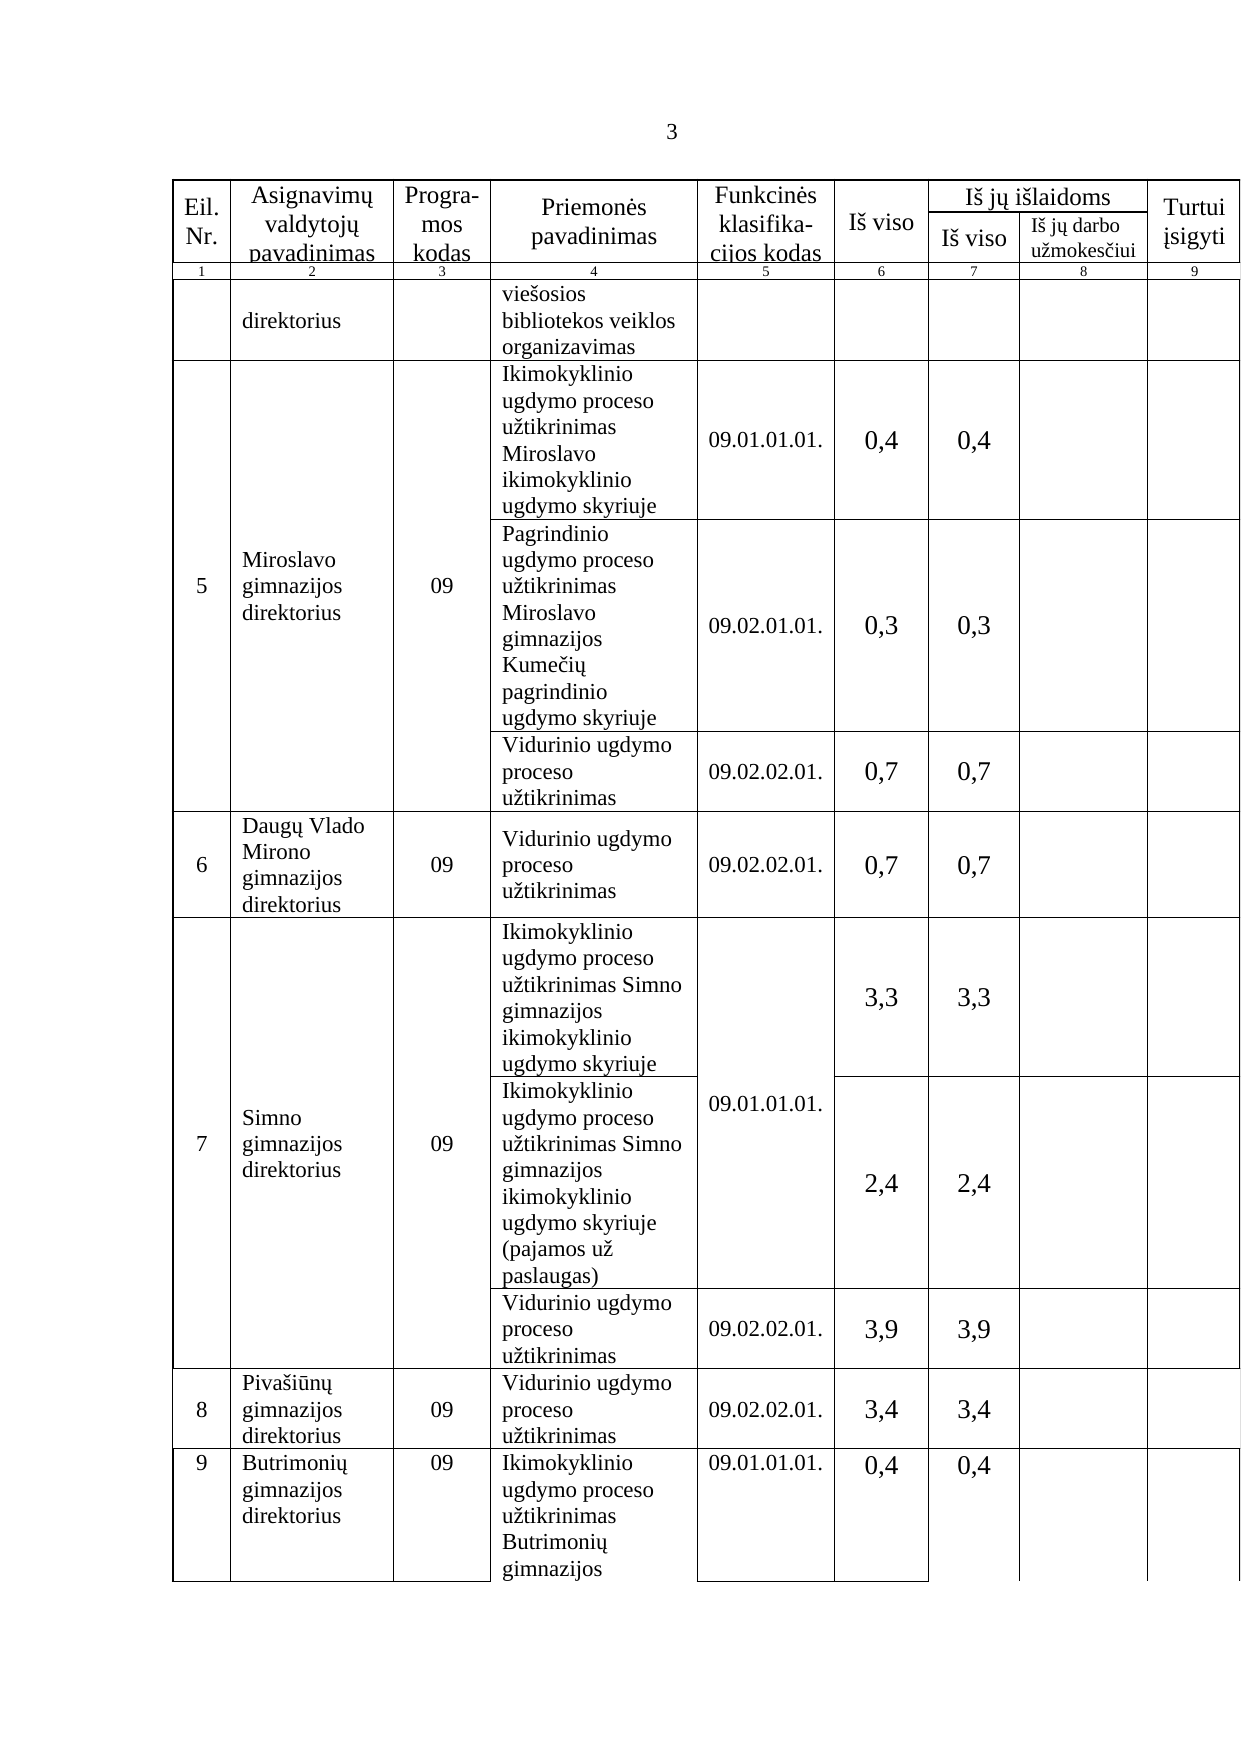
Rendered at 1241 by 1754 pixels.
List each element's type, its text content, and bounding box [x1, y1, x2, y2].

table_cell 2 [231, 263, 393, 279]
table_cell 7 [174, 918, 230, 1368]
table_cell Ikimokyklinio ugdymo proceso užtikrinimas Butrimonių gimnazijos [491, 1449, 697, 1581]
table_cell Ikimokyklinio ugdymo proceso užtikrinimas Simno gimnazijos ikimokyklinio ugdymo skyriuje (pajamos už paslaugas) [491, 1077, 697, 1288]
table_cell 09.02.02.01. [698, 1289, 834, 1368]
table_cell 09.02.02.01. [698, 812, 834, 917]
table_cell Iš viso [929, 213, 1019, 262]
table_cell Butrimonių gimnazijos direktorius [231, 1449, 393, 1581]
table_cell Iš jų darbo užmokesčiui [1020, 213, 1147, 262]
table_cell viešosios bibliotekos veiklos organizavimas [491, 280, 697, 359]
table_cell 09.01.01.01. [698, 918, 834, 1288]
table_cell 3,3 [929, 918, 1019, 1076]
table_cell 0,4 [929, 361, 1019, 519]
table_cell 0,3 [835, 520, 928, 731]
table_cell [1020, 1449, 1147, 1581]
table_cell Pivašiūnų gimnazijos direktorius [231, 1369, 393, 1448]
table_cell 8 [1020, 263, 1147, 279]
table_cell 09.01.01.01. [698, 361, 834, 519]
table_cell [1020, 280, 1147, 359]
table_cell Vidurinio ugdymo proceso užtikrinimas [491, 812, 697, 917]
table_cell 09 [394, 1369, 490, 1448]
table_cell [698, 280, 834, 359]
table_cell Vidurinio ugdymo proceso užtikrinimas [491, 1369, 697, 1448]
table_cell 09.02.02.01. [698, 1369, 834, 1448]
table_cell [1148, 280, 1239, 359]
table_cell [1148, 918, 1239, 1076]
table_cell [1020, 1369, 1147, 1448]
table_cell 2,4 [929, 1077, 1019, 1288]
table_header Iš viso [835, 181, 928, 262]
table_cell 09 [394, 361, 490, 811]
table_cell 0,4 [835, 361, 928, 519]
table_cell [929, 280, 1019, 359]
table_cell Simno gimnazijos direktorius [231, 918, 393, 1368]
table_cell 6 [174, 812, 230, 917]
table_header Iš jų išlaidoms [929, 181, 1147, 211]
table_cell 9 [174, 1449, 230, 1581]
table_cell [1020, 361, 1147, 519]
table_cell [1148, 520, 1239, 731]
table_cell 09 [394, 812, 490, 917]
table_header Funkcinės klasifika-cijos kodas [698, 181, 834, 262]
table_cell 0,7 [835, 732, 928, 811]
table_cell 0,3 [929, 520, 1019, 731]
table_cell 2,4 [835, 1077, 928, 1288]
table_cell 3,9 [835, 1289, 928, 1368]
table_header Eil. Nr. [174, 181, 230, 262]
table_cell 8 [173, 1369, 230, 1448]
table_cell 0,4 [929, 1449, 1019, 1581]
table_cell Vidurinio ugdymo proceso užtikrinimas [491, 1289, 697, 1368]
table_cell 9 [1148, 263, 1240, 279]
table_cell 09.02.02.01. [698, 732, 834, 811]
table_cell Miroslavo gimnazijos direktorius [231, 361, 393, 811]
table_cell [394, 280, 490, 359]
table_cell 09.02.01.01. [698, 520, 834, 731]
table_cell [1020, 1077, 1147, 1288]
table_cell [1020, 812, 1147, 917]
table_cell 3,4 [929, 1369, 1019, 1448]
table_cell 3,3 [835, 918, 928, 1076]
table_cell 0,4 [835, 1449, 928, 1581]
table_cell [1148, 361, 1239, 519]
table_cell 09 [394, 918, 490, 1368]
table_header Asignavimų valdytojų pavadinimas [231, 181, 393, 262]
table_cell [1148, 1077, 1239, 1288]
table_cell Ikimokyklinio ugdymo proceso užtikrinimas Miroslavo ikimokyklinio ugdymo skyriuje [491, 361, 697, 519]
table_cell 09.01.01.01. [698, 1449, 834, 1581]
table_cell [1020, 520, 1147, 731]
table_cell 3,9 [929, 1289, 1019, 1368]
table_cell 0,7 [929, 812, 1019, 917]
table_cell 3,4 [835, 1369, 928, 1448]
table_cell 3 [394, 263, 490, 279]
table_header Priemonės pavadinimas [491, 181, 697, 262]
table_cell 09 [394, 1449, 490, 1581]
table_cell [1148, 732, 1239, 811]
table_cell [1148, 812, 1239, 917]
table_cell [1148, 1449, 1239, 1581]
table_cell [1020, 918, 1147, 1076]
table_cell [1020, 732, 1147, 811]
table_cell 6 [835, 263, 928, 279]
table_header Progra-mos kodas [394, 181, 490, 262]
table_cell [835, 280, 928, 359]
table_cell [1148, 1369, 1240, 1448]
table_cell Vidurinio ugdymo proceso užtikrinimas [491, 732, 697, 811]
table_cell 0,7 [929, 732, 1019, 811]
table_cell 0,7 [835, 812, 928, 917]
table_header Turtui įsigyti [1148, 181, 1239, 262]
table_cell 5 [174, 361, 230, 811]
table_cell Pagrindinio ugdymo proceso užtikrinimas Miroslavo gimnazijos Kumečių pagrindinio ugdymo skyriuje [491, 520, 697, 731]
table_cell 4 [491, 263, 697, 279]
table_cell [1148, 1289, 1239, 1368]
table_cell [1020, 1289, 1147, 1368]
table_cell direktorius [231, 280, 393, 359]
table_cell [174, 280, 230, 359]
table_cell Ikimokyklinio ugdymo proceso užtikrinimas Simno gimnazijos ikimokyklinio ugdymo skyriuje [491, 918, 697, 1076]
table_cell 1 [173, 263, 230, 279]
table_cell Daugų Vlado Mirono gimnazijos direktorius [231, 812, 393, 917]
table_cell 5 [698, 263, 834, 279]
table_cell 7 [929, 263, 1019, 279]
